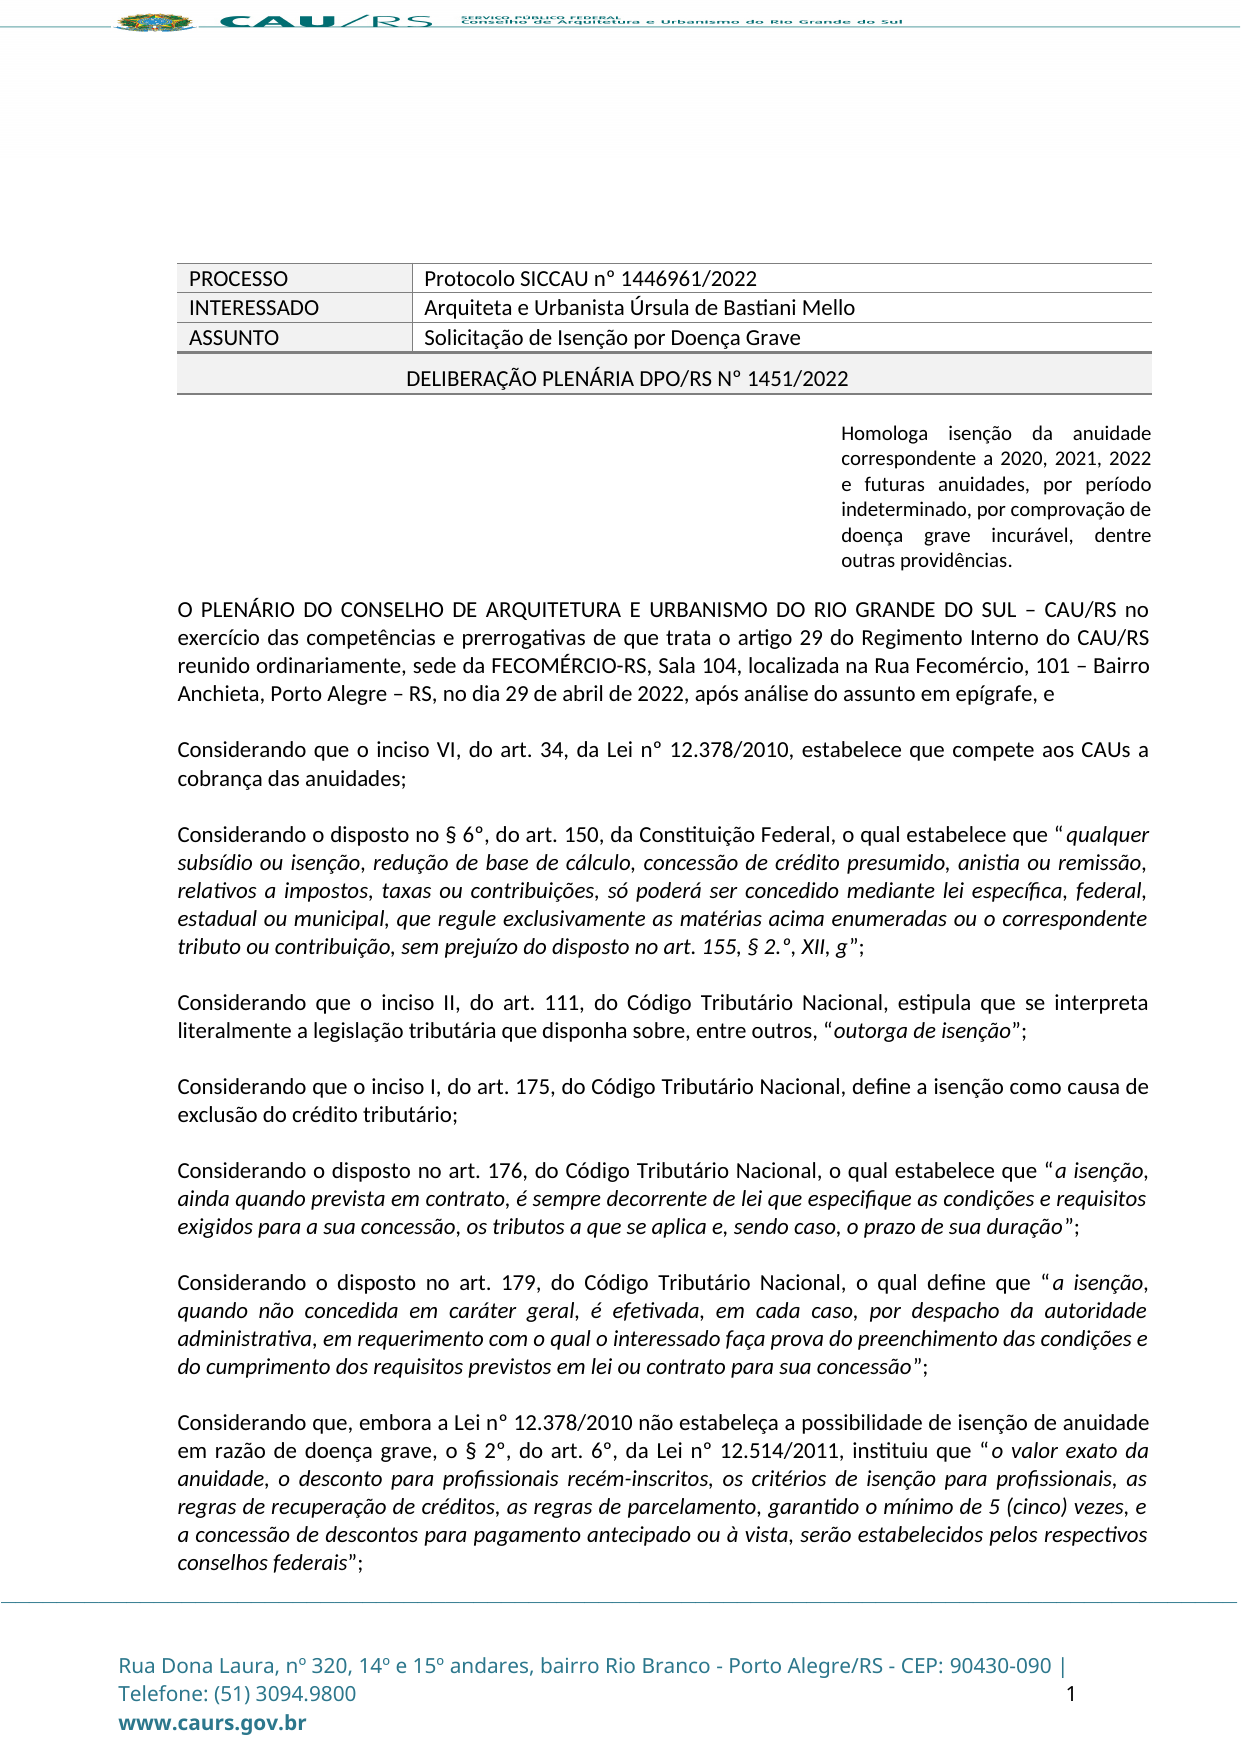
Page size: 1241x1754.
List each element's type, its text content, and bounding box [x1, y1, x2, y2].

table_cell Solicitação de Isenção por Doença Grave [413, 323, 1152, 351]
table_cell ASSUNTO [177, 323, 412, 351]
text O PLENÁRIO DO CONSELHO DE ARQUITETURA E URBANISMO DO RIO GRANDE DO SUL – CAU/RS no exercício das competências e prerrogativas de que trata o artigo 29 do Regimento Interno do CAU/RS reunido ordinariamente, sede da FECOMÉRCIO-RS, Sala 104, localizada na Rua Fecomércio, 101 – Bairro Anchieta, Porto Alegre – RS, no dia 29 de abril de 2022, após análise do assunto em epígrafe, e [177, 596, 1152, 708]
table_cell Arquiteta e Urbanista Úrsula de Bastiani Mello [413, 293, 1152, 322]
text Considerando que o inciso VI, do art. 34, da Lei nº 12.378/2010, estabelece que compete aos CAUs a cobrança das anuidades; [177, 736, 1152, 792]
text Considerando o disposto no art. 176, do Código Tributário Nacional, o qual estabelece que “a isenção, ainda quando prevista em contrato, é sempre decorrente de lei que especifique as condições e requisitos exigidos para a sua concessão, os tributos a que se aplica e, sendo caso, o prazo de sua duração”; [177, 1156, 1152, 1240]
text Considerando que o inciso I, do art. 175, do Código Tributário Nacional, define a isenção como causa de exclusão do crédito tributário; [177, 1072, 1152, 1128]
table_header PROCESSO [177, 264, 412, 292]
table_cell INTERESSADO [177, 293, 412, 322]
text Homologa isenção da anuidade correspondente a 2020, 2021, 2022 e futuras anuidades, por período indeterminado, por comprovação de doença grave incurável, dentre outras providências. [841, 420, 1152, 573]
text Considerando que o inciso II, do art. 111, do Código Tributário Nacional, estipula que se interpreta literalmente a legislação tributária que disponha sobre, entre outros, “outorga de isenção”; [177, 988, 1152, 1044]
text Considerando o disposto no art. 179, do Código Tributário Nacional, o qual define que “a isenção, quando não concedida em caráter geral, é efetivada, em cada caso, por despacho da autoridade administrativa, em requerimento com o qual o interessado faça prova do preenchimento das condições e do cumprimento dos requisitos previstos em lei ou contrato para sua concessão”; [177, 1268, 1152, 1380]
text DELIBERAÇÃO PLENÁRIA DPO/RS Nº 1451/2022 [177, 354, 1152, 393]
table_header Protocolo SICCAU nº 1446961/2022 [413, 264, 1152, 292]
text Considerando que, embora a Lei nº 12.378/2010 não estabeleça a possibilidade de isenção de anuidade em razão de doença grave, o § 2º, do art. 6º, da Lei nº 12.514/2011, instituiu que “o valor exato da anuidade, o desconto para profissionais recém-inscritos, os critérios de isenção para profissionais, as regras de recuperação de créditos, as regras de parcelamento, garantido o mínimo de 5 (cinco) vezes, e a concessão de descontos para pagamento antecipado ou à vista, serão estabelecidos pelos respectivos conselhos federais”; [177, 1408, 1152, 1576]
text Considerando o disposto no § 6º, do art. 150, da Constituição Federal, o qual estabelece que “qualquer subsídio ou isenção, redução de base de cálculo, concessão de crédito presumido, anistia ou remissão, relativos a impostos, taxas ou contribuições, só poderá ser concedido mediante lei específica, federal, estadual ou municipal, que regule exclusivamente as matérias acima enumeradas ou o correspondente tributo ou contribuição, sem prejuízo do disposto no art. 155, § 2.º, XII, g”; [177, 820, 1152, 960]
